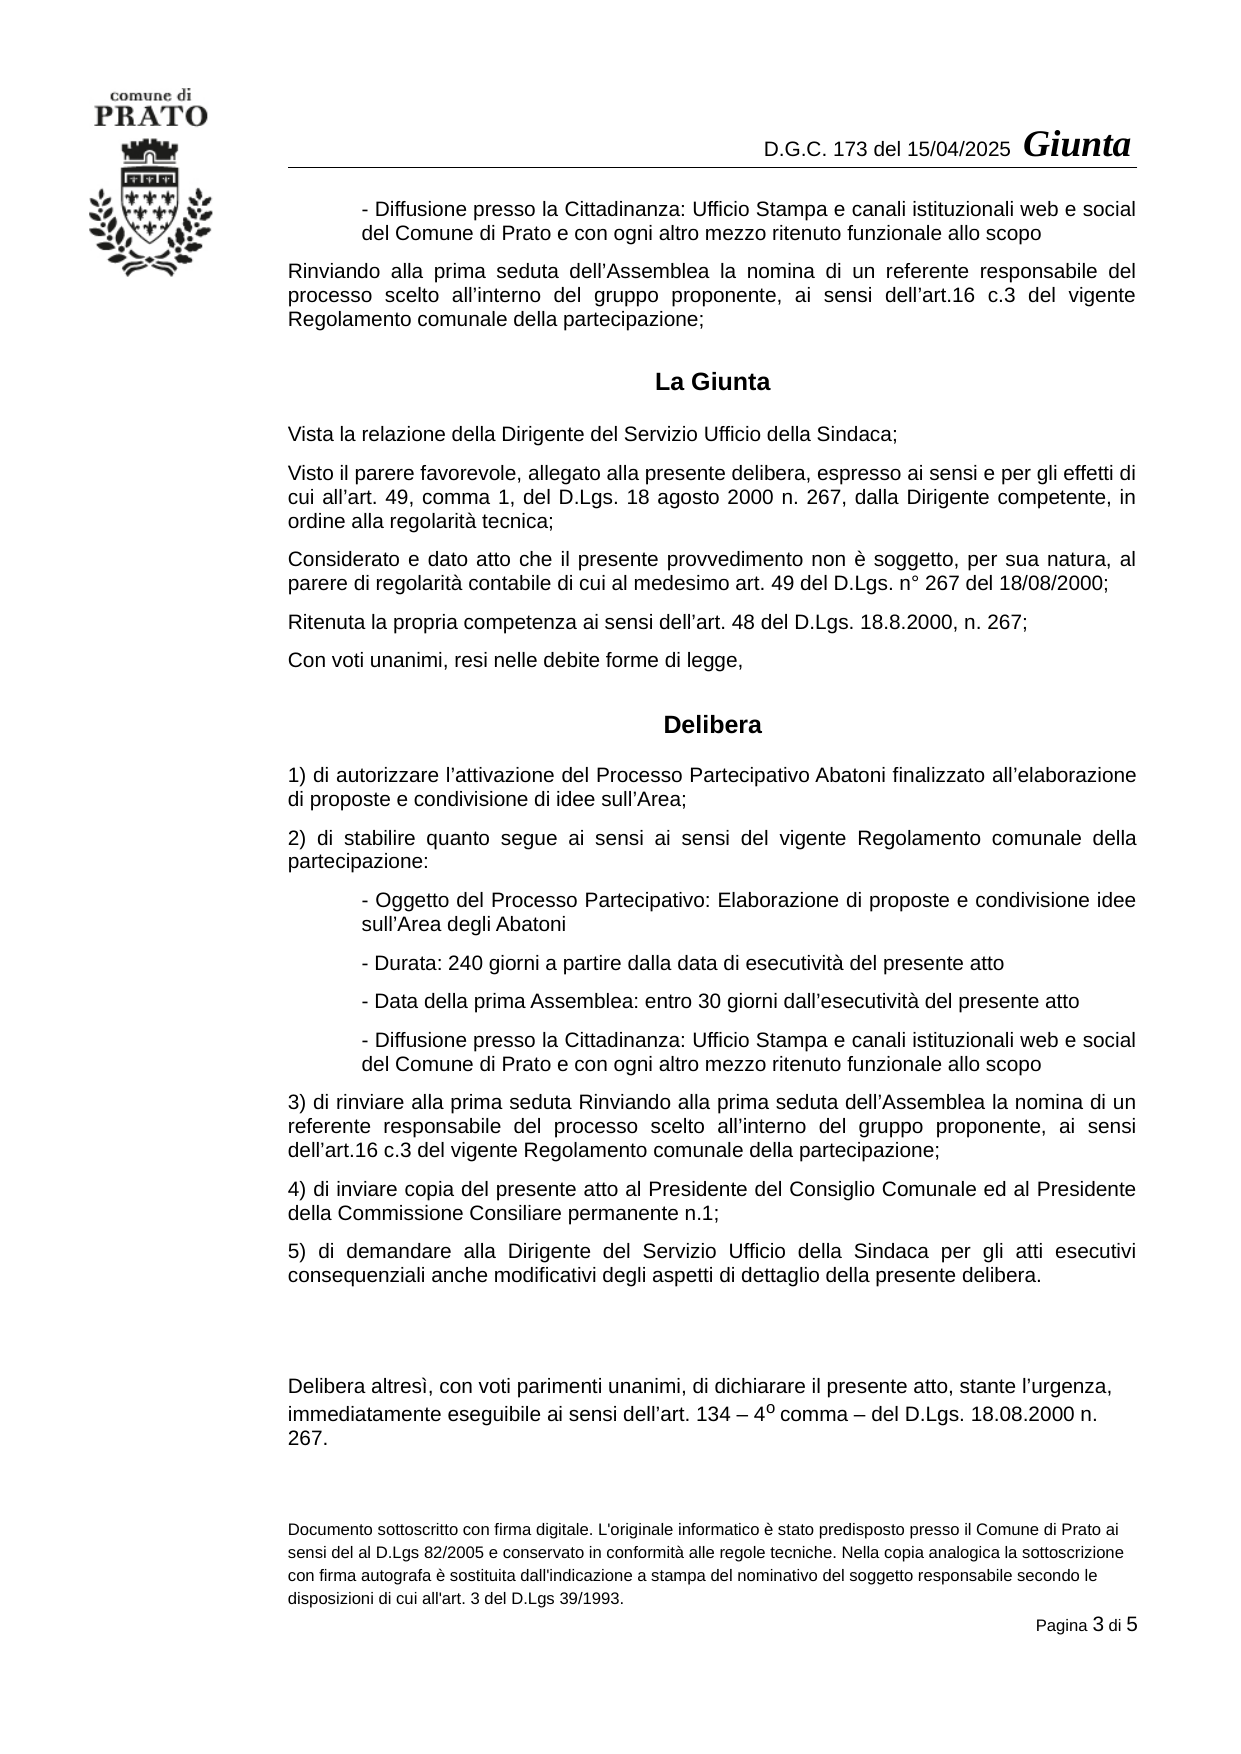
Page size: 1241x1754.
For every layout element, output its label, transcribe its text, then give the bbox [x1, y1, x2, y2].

text - Diffusione presso la Cittadinanza: Ufficio Stampa e canali istituzionali web e social del Comune di Prato e con ogni altro mezzo ritenuto funzionale allo scopo [361, 1027, 1137, 1075]
text Con voti unanimi, resi nelle debite forme di legge, [288, 648, 1137, 672]
text - Oggetto del Processo Partecipativo: Elaborazione di proposte e condivisione idee sull’Area degli Abatoni [361, 888, 1137, 936]
text La Giunta [288, 367, 1137, 396]
text - Data della prima Assemblea: entro 30 giorni dall’esecutività del presente atto [361, 989, 1137, 1013]
text 4) di inviare copia del presente atto al Presidente del Consiglio Comunale ed al Presidente della Commissione Consiliare permanente n.1; [288, 1176, 1137, 1224]
text Visto il parere favorevole, allegato alla presente delibera, espresso ai sensi e per gli effetti di cui all’art. 49, comma 1, del D.Lgs. 18 agosto 2000 n. 267, dalla Dirigente competente, in ordine alla regolarità tecnica; [288, 461, 1137, 532]
text Delibera altresì, con voti parimenti unanimi, di dichiarare il presente atto, stante l’urgenza, immediatamente eseguibile ai sensi dell’art. 134 – 4o comma – del D.Lgs. 18.08.2000 n. 267. [288, 1373, 1137, 1449]
text Considerato e dato atto che il presente provvedimento non è soggetto, per sua natura, al parere di regolarità contabile di cui al medesimo art. 49 del D.Lgs. n° 267 del 18/08/2000; [288, 547, 1137, 595]
text 2) di stabilire quanto segue ai sensi ai sensi del vigente Regolamento comunale della partecipazione: [288, 825, 1137, 873]
text 1) di autorizzare l’attivazione del Processo Partecipativo Abatoni finalizzato all’elaborazione di proposte e condivisione di idee sull’Area; [288, 763, 1137, 811]
text Vista la relazione della Dirigente del Servizio Ufficio della Sindaca; [288, 422, 1137, 446]
text Ritenuta la propria competenza ai sensi dell’art. 48 del D.Lgs. 18.8.2000, n. 267; [288, 609, 1137, 633]
text Rinviando alla prima seduta dell’Assemblea la nomina di un referente responsabile del processo scelto all’interno del gruppo proponente, ai sensi dell’art.16 c.3 del vigente Regolamento comunale della partecipazione; [288, 259, 1137, 331]
text - Diffusione presso la Cittadinanza: Ufficio Stampa e canali istituzionali web e social del Comune di Prato e con ogni altro mezzo ritenuto funzionale allo scopo [361, 197, 1137, 244]
text 5) di demandare alla Dirigente del Servizio Ufficio della Sindaca per gli atti esecutivi consequenziali anche modificativi degli aspetti di dettaglio della presente delibera. [288, 1239, 1137, 1287]
text - Durata: 240 giorni a partire dalla data di esecutività del presente atto [361, 950, 1137, 974]
text Delibera [288, 710, 1137, 739]
text 3) di rinviare alla prima seduta Rinviando alla prima seduta dell’Assemblea la nomina di un referente responsabile del processo scelto all’interno del gruppo proponente, ai sensi dell’art.16 c.3 del vigente Regolamento comunale della partecipazione; [288, 1090, 1137, 1162]
picture [88, 88, 215, 278]
